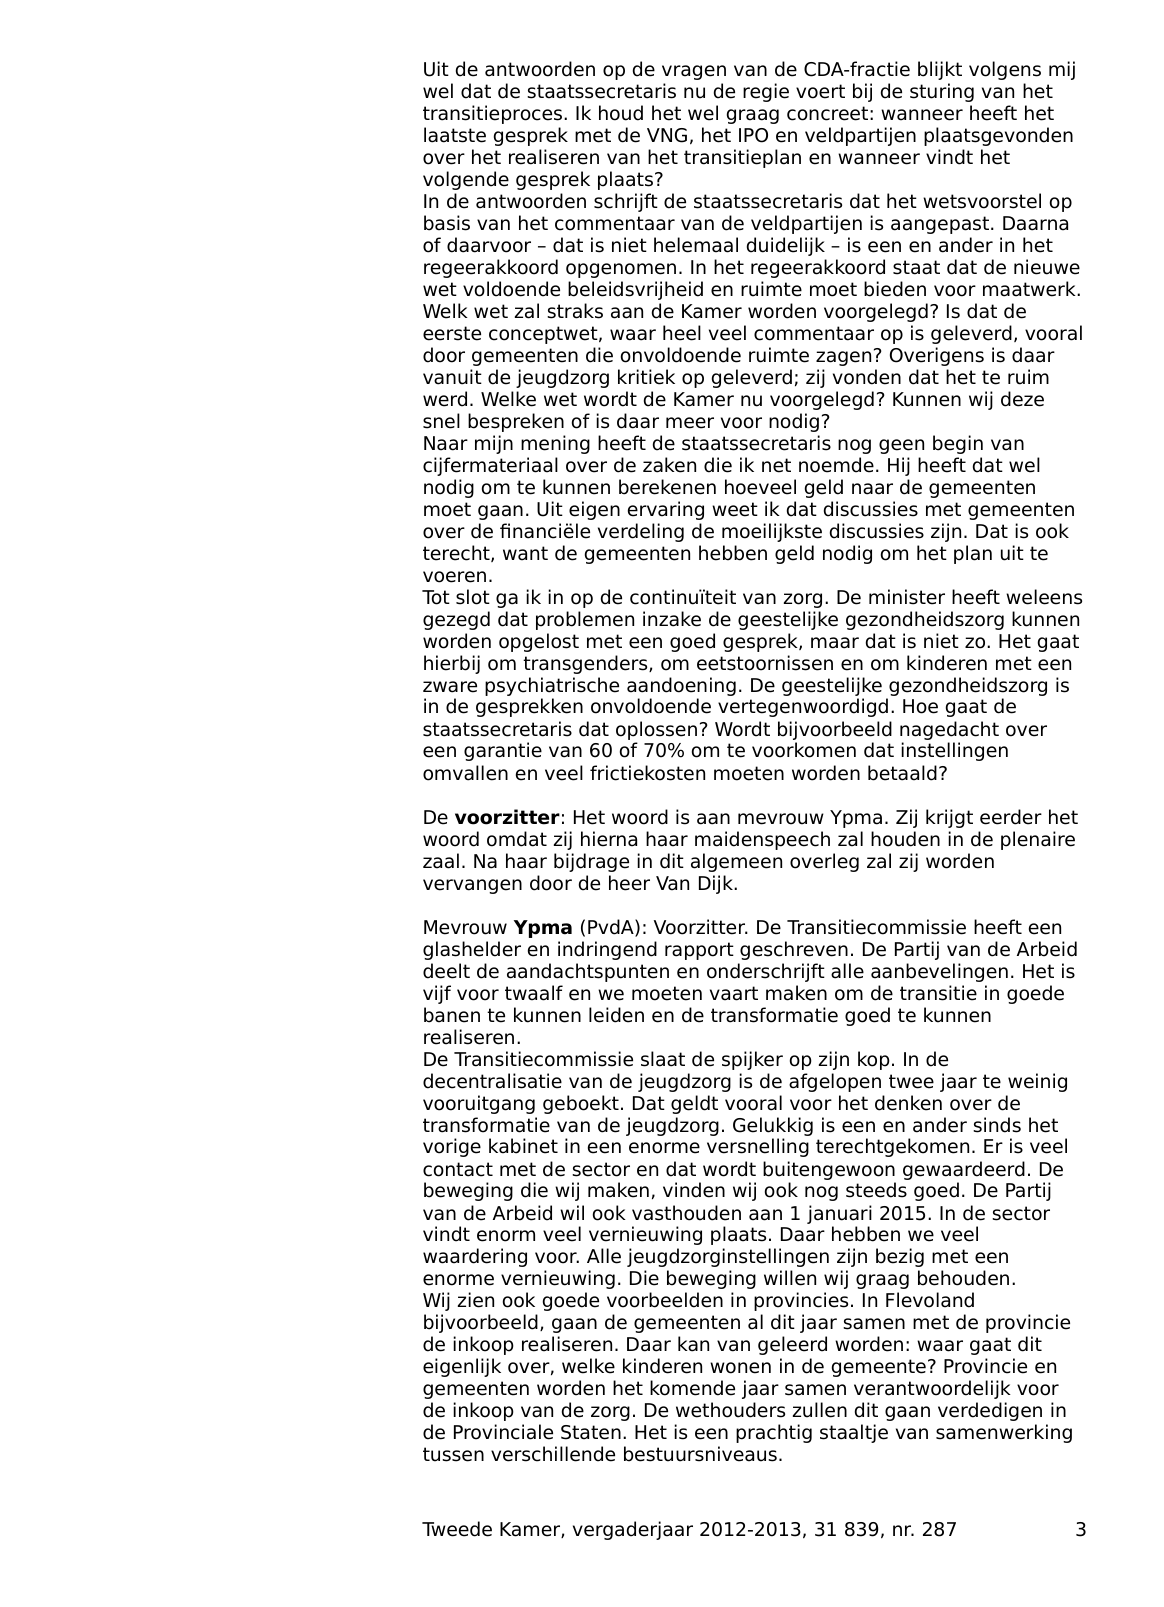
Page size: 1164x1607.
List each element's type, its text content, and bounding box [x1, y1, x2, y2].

text De Transitiecommissie slaat de spijker op zijn kop. In de decentralisatie van de jeugdzorg is de afgelopen twee jaar te weinig vooruitgang geboekt. Dat geldt vooral voor het denken over de transformatie van de jeugdzorg. Gelukkig is een en ander sinds het vorige kabinet in een enorme versnelling terechtgekomen. Er is veel contact met de sector en dat wordt buitengewoon gewaardeerd. De beweging die wij maken, vinden wij ook nog steeds goed. De Partij van de Arbeid wil ook vasthouden aan 1 januari 2015. In de sector vindt enorm veel vernieuwing plaats. Daar hebben we veel waardering voor. Alle jeugdzorginstellingen zijn bezig met een enorme vernieuwing. Die beweging willen wij graag behouden. [422, 1048, 1087, 1290]
text In de antwoorden schrijft de staatssecretaris dat het wetsvoorstel op basis van het commentaar van de veldpartijen is aangepast. Daarna of daarvoor – dat is niet helemaal duidelijk – is een en ander in het regeerakkoord opgenomen. In het regeerakkoord staat dat de nieuwe wet voldoende beleidsvrijheid en ruimte moet bieden voor maatwerk. Welk wet zal straks aan de Kamer worden voorgelegd? Is dat de eerste conceptwet, waar heel veel commentaar op is geleverd, vooral door gemeenten die onvoldoende ruimte zagen? Overigens is daar vanuit de jeugdzorg kritiek op geleverd; zij vonden dat het te ruim werd. Welke wet wordt de Kamer nu voorgelegd? Kunnen wij deze snel bespreken of is daar meer voor nodig? [422, 191, 1087, 433]
text Mevrouw Ypma (PvdA): Voorzitter. De Transitiecommissie heeft een glashelder en indringend rapport geschreven. De Partij van de Arbeid deelt de aandachtspunten en onderschrijft alle aanbevelingen. Het is vijf voor twaalf en we moeten vaart maken om de transitie in goede banen te kunnen leiden en de transformatie goed te kunnen realiseren. [422, 917, 1087, 1048]
text Wij zien ook goede voorbeelden in provincies. In Flevoland bijvoorbeeld, gaan de gemeenten al dit jaar samen met de provincie de inkoop realiseren. Daar kan van geleerd worden: waar gaat dit eigenlijk over, welke kinderen wonen in de gemeente? Provincie en gemeenten worden het komende jaar samen verantwoordelijk voor de inkoop van de zorg. De wethouders zullen dit gaan verdedigen in de Provinciale Staten. Het is een prachtig staaltje van samenwerking tussen verschillende bestuursniveaus. [422, 1290, 1087, 1466]
text Uit de antwoorden op de vragen van de CDA-fractie blijkt volgens mij wel dat de staatssecretaris nu de regie voert bij de sturing van het transitieproces. Ik houd het wel graag concreet: wanneer heeft het laatste gesprek met de VNG, het IPO en veldpartijen plaatsgevonden over het realiseren van het transitieplan en wanneer vindt het volgende gesprek plaats? [422, 59, 1087, 191]
text Naar mijn mening heeft de staatssecretaris nog geen begin van cijfermateriaal over de zaken die ik net noemde. Hij heeft dat wel nodig om te kunnen berekenen hoeveel geld naar de gemeenten moet gaan. Uit eigen ervaring weet ik dat discussies met gemeenten over de financiële verdeling de moeilijkste discussies zijn. Dat is ook terecht, want de gemeenten hebben geld nodig om het plan uit te voeren. [422, 433, 1087, 587]
text Tot slot ga ik in op de continuïteit van zorg. De minister heeft weleens gezegd dat problemen inzake de geestelijke gezondheidszorg kunnen worden opgelost met een goed gesprek, maar dat is niet zo. Het gaat hierbij om transgenders, om eetstoornissen en om kinderen met een zware psychiatrische aandoening. De geestelijke gezondheidszorg is in de gesprekken onvoldoende vertegenwoordigd. Hoe gaat de staatssecretaris dat oplossen? Wordt bijvoorbeeld nagedacht over een garantie van 60 of 70% om te voorkomen dat instellingen omvallen en veel frictiekosten moeten worden betaald? [422, 587, 1087, 784]
text De voorzitter: Het woord is aan mevrouw Ypma. Zij krijgt eerder het woord omdat zij hierna haar maidenspeech zal houden in de plenaire zaal. Na haar bijdrage in dit algemeen overleg zal zij worden vervangen door de heer Van Dijk. [422, 807, 1087, 894]
